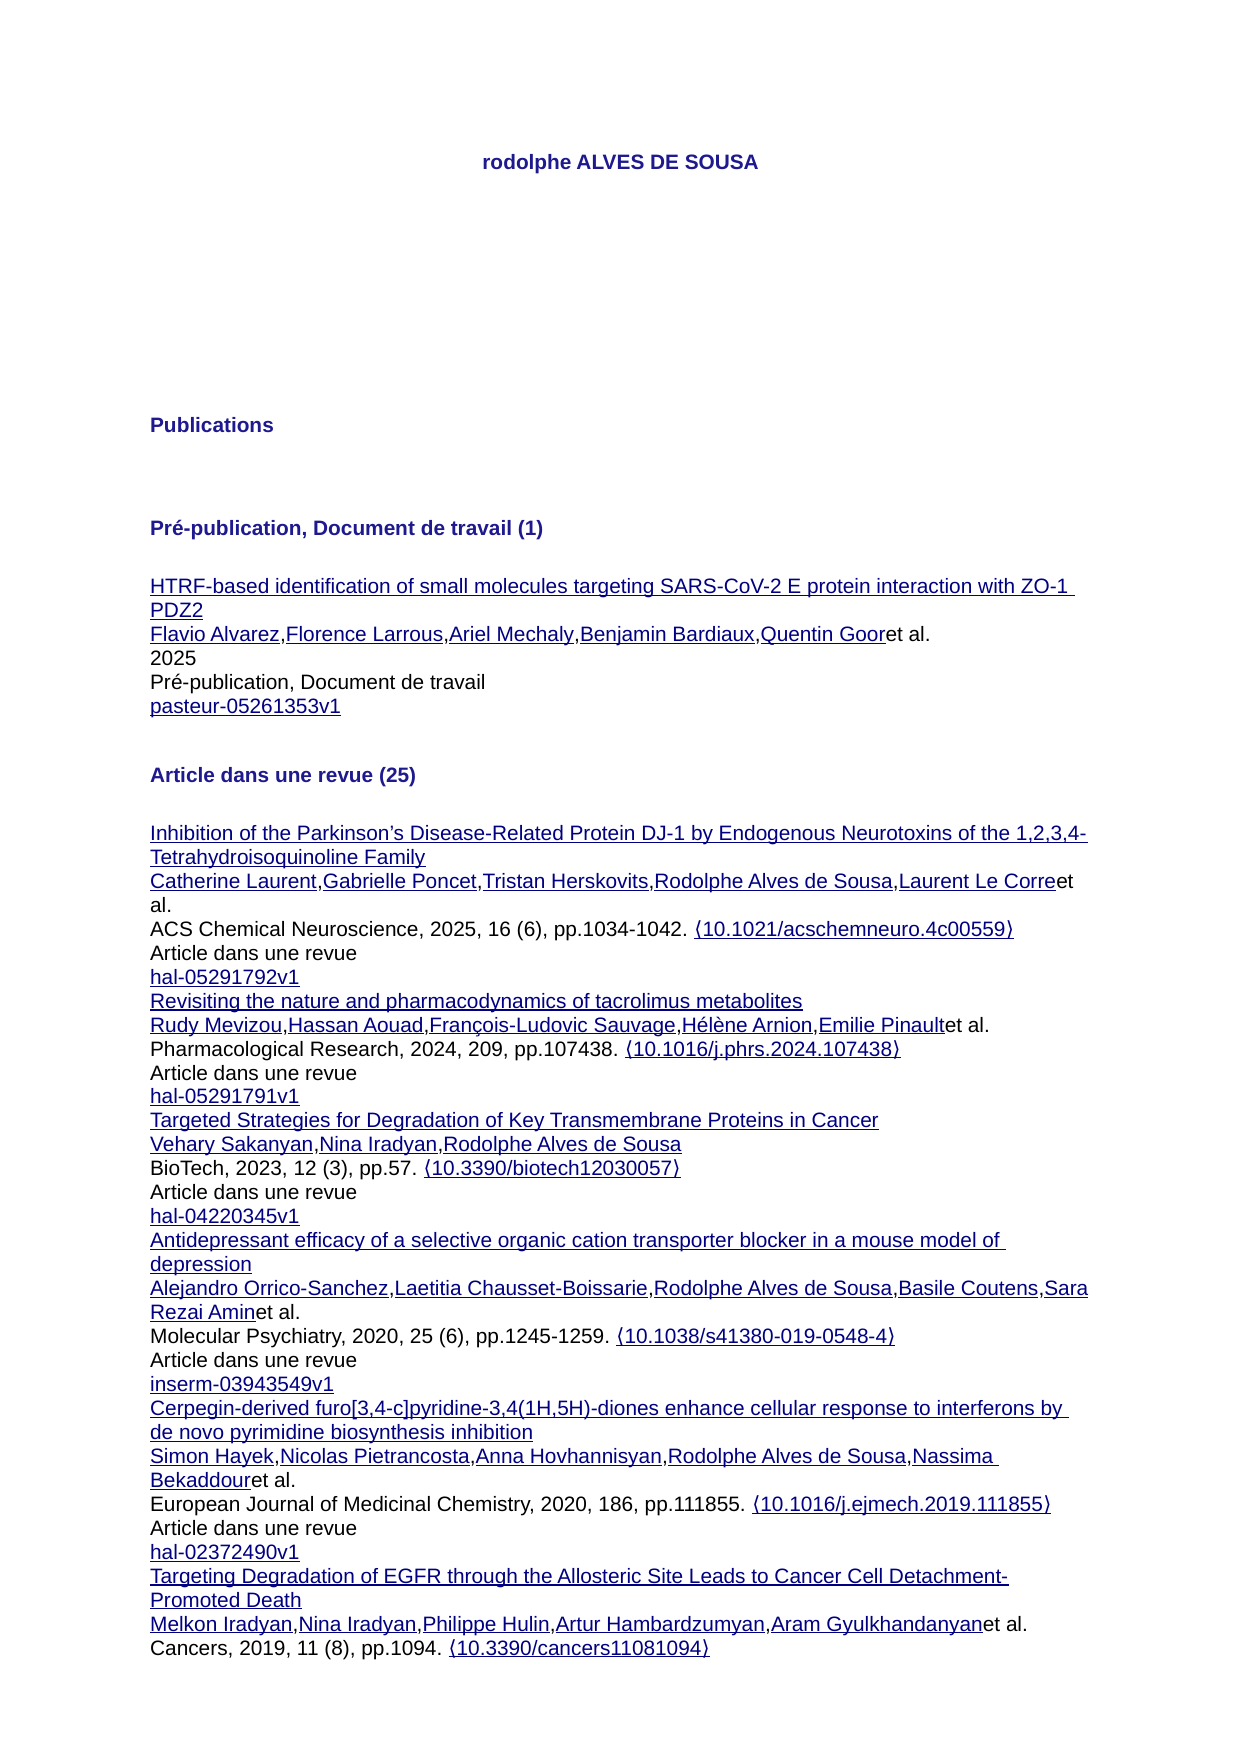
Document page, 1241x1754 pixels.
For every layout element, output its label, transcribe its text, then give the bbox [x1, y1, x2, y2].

table_cell Targeting Degradation of EGFR through the Allosteric Site Leads to Cancer Cell Detachment-Promoted Death Melkon Iradyan,Nina Iradyan,Philippe Hulin,Artur Hambardzumyan,Aram Gyulkhandanyanet al. Cancers, 2019, 11 (8), pp.1094. ⟨10.3390/cancers11081094⟩ [150, 1564, 1090, 1659]
subtitle Article dans une revue (25) [150, 762, 1090, 786]
table_header HTRF-based identification of small molecules targeting SARS-CoV-2 E protein interaction with ZO-1 PDZ2 Flavio Alvarez,Florence Larrous,Ariel Mechaly,Benjamin Bardiaux,Quentin Gooret al. 2025 Pré-publication, Document de travail pasteur-05261353v1 [150, 574, 1090, 718]
subtitle Pré-publication, Document de travail (1) [150, 516, 1090, 539]
table_cell Cerpegin-derived furo[3,4-c]pyridine-3,4(1H,5H)-diones enhance cellular response to interferons by de novo pyrimidine biosynthesis inhibition Simon Hayek,Nicolas Pietrancosta,Anna Hovhannisyan,Rodolphe Alves de Sousa,Nassima Bekaddouret al. European Journal of Medicinal Chemistry, 2020, 186, pp.111855. ⟨10.1016/j.ejmech.2019.111855⟩ Article dans une revue hal-02372490v1 [150, 1396, 1090, 1563]
subtitle Publications [150, 412, 1090, 436]
table_cell Antidepressant efficacy of a selective organic cation transporter blocker in a mouse model of depression Alejandro Orrico-Sanchez,Laetitia Chausset-Boissarie,Rodolphe Alves de Sousa,Basile Coutens,Sara Rezai Aminet al. Molecular Psychiatry, 2020, 25 (6), pp.1245-1259. ⟨10.1038/s41380-019-0548-4⟩ Article dans une revue inserm-03943549v1 [150, 1228, 1090, 1396]
subtitle rodolphe ALVES DE SOUSA [150, 150, 1090, 174]
table_cell Revisiting the nature and pharmacodynamics of tacrolimus metabolites Rudy Mevizou,Hassan Aouad,François-Ludovic Sauvage,Hélène Arnion,Emilie Pinaultet al. Pharmacological Research, 2024, 209, pp.107438. ⟨10.1016/j.phrs.2024.107438⟩ Article dans une revue hal-05291791v1 [150, 989, 1090, 1108]
table_cell Targeted Strategies for Degradation of Key Transmembrane Proteins in Cancer Vehary Sakanyan,Nina Iradyan,Rodolphe Alves de Sousa BioTech, 2023, 12 (3), pp.57. ⟨10.3390/biotech12030057⟩ Article dans une revue hal-04220345v1 [150, 1108, 1090, 1228]
table_header Inhibition of the Parkinson’s Disease-Related Protein DJ-1 by Endogenous Neurotoxins of the 1,2,3,4-Tetrahydroisoquinoline Family Catherine Laurent,Gabrielle Poncet,Tristan Herskovits,Rodolphe Alves de Sousa,Laurent Le Correet al. ACS Chemical Neuroscience, 2025, 16 (6), pp.1034-1042. ⟨10.1021/acschemneuro.4c00559⟩ Article dans une revue hal-05291792v1 [150, 821, 1090, 988]
